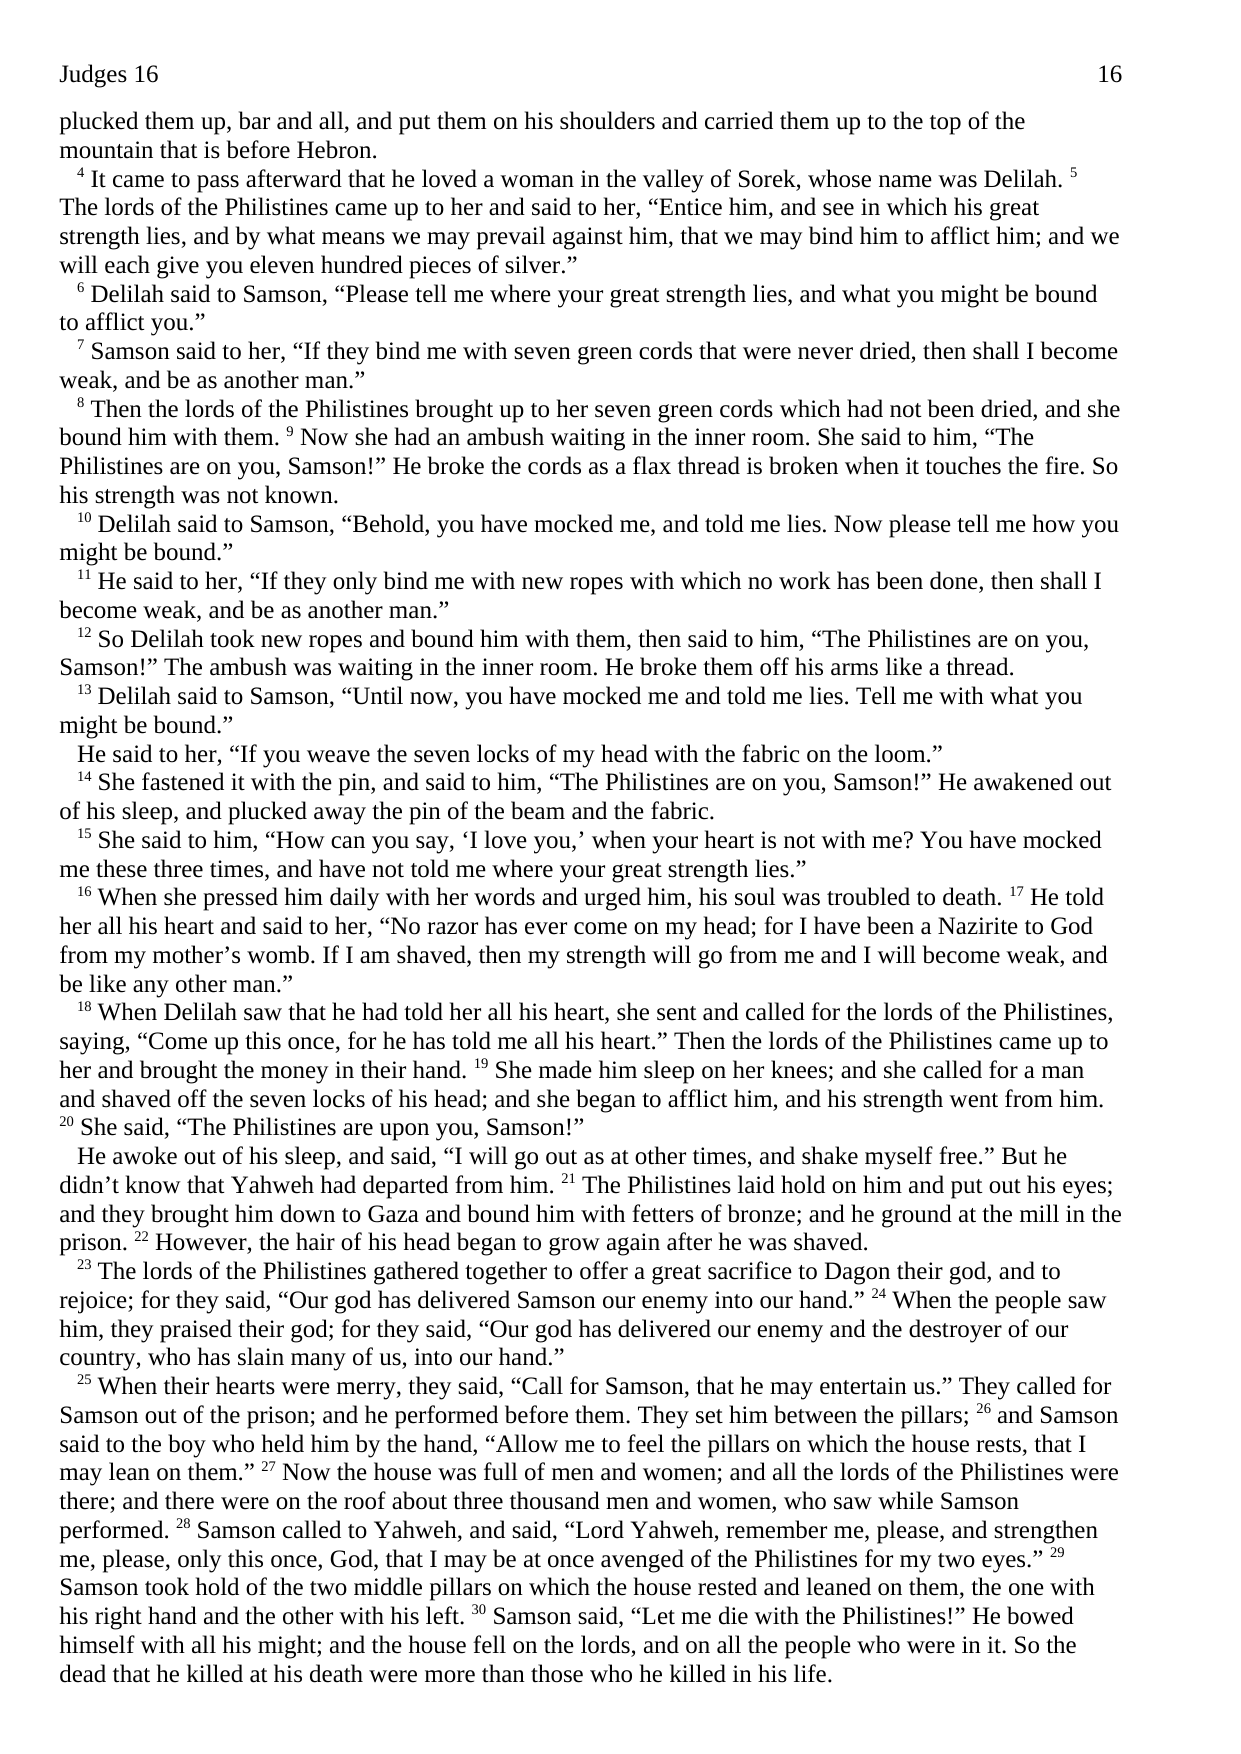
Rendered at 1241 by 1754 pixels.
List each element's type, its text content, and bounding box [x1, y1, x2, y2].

text 18 When Delilah saw that he had told her all his heart, she sent and called for the lords of the Philistines, saying, “Come up this once, for he has told me all his heart.” Then the lords of the Philistines came up to her and brought the money in their hand. 19 She made him sleep on her knees; and she called for a man and shaved off the seven locks of his head; and she began to afflict him, and his strength went from him. 20 She said, “The Philistines are upon you, Samson!” [59, 997, 1122, 1141]
text He awoke out of his sleep, and said, “I will go out as at other times, and shake myself free.” But he didn’t know that Yahweh had departed from him. 21 The Philistines laid hold on him and put out his eyes; and they brought him down to Gaza and bound him with fetters of bronze; and he ground at the mill in the prison. 22 However, the hair of his head began to grow again after he was shaved. [59, 1141, 1122, 1256]
text 10 Delilah said to Samson, “Behold, you have mocked me, and told me lies. Now please tell me how you might be bound.” [59, 509, 1122, 566]
text 23 The lords of the Philistines gathered together to offer a great sacrifice to Dagon their god, and to rejoice; for they said, “Our god has delivered Samson our enemy into our hand.” 24 When the people saw him, they praised their god; for they said, “Our god has delivered our enemy and the destroyer of our country, who has slain many of us, into our hand.” [59, 1256, 1122, 1371]
text 12 So Delilah took new ropes and bound him with them, then said to him, “The Philistines are on you, Samson!” The ambush was waiting in the inner room. He broke them off his arms like a thread. [59, 624, 1122, 681]
text 4 It came to pass afterward that he loved a woman in the valley of Sorek, whose name was Delilah. 5 The lords of the Philistines came up to her and said to her, “Entice him, and see in which his great strength lies, and by what means we may prevail against him, that we may bind him to afflict him; and we will each give you eleven hundred pieces of silver.” [59, 164, 1122, 279]
text 16 When she pressed him daily with her words and urged him, his soul was troubled to death. 17 He told her all his heart and said to her, “No razor has ever come on my head; for I have been a Nazirite to God from my mother’s womb. If I am shaved, then my strength will go from me and I will become weak, and be like any other man.” [59, 882, 1122, 997]
text 14 She fastened it with the pin, and said to him, “The Philistines are on you, Samson!” He awakened out of his sleep, and plucked away the pin of the beam and the fabric. [59, 767, 1122, 825]
text 15 She said to him, “How can you say, ‘I love you,’ when your heart is not with me? You have mocked me these three times, and have not told me where your great strength lies.” [59, 825, 1122, 882]
text plucked them up, bar and all, and put them on his shoulders and carried them up to the top of the mountain that is before Hebron. [59, 106, 1122, 164]
text 6 Delilah said to Samson, “Please tell me where your great strength lies, and what you might be bound to afflict you.” [59, 279, 1122, 336]
text 13 Delilah said to Samson, “Until now, you have mocked me and told me lies. Tell me with what you might be bound.” [59, 681, 1122, 739]
text 7 Samson said to her, “If they bind me with seven green cords that were never dried, then shall I become weak, and be as another man.” [59, 336, 1122, 394]
text 25 When their hearts were merry, they said, “Call for Samson, that he may entertain us.” They called for Samson out of the prison; and he performed before them. They set him between the pillars; 26 and Samson said to the boy who held him by the hand, “Allow me to feel the pillars on which the house rests, that I may lean on them.” 27 Now the house was full of men and women; and all the lords of the Philistines were there; and there were on the roof about three thousand men and women, who saw while Samson performed. 28 Samson called to Yahweh, and said, “Lord Yahweh, remember me, please, and strengthen me, please, only this once, God, that I may be at once avenged of the Philistines for my two eyes.” 29 Samson took hold of the two middle pillars on which the house rested and leaned on them, the one with his right hand and the other with his left. 30 Samson said, “Let me die with the Philistines!” He bowed himself with all his might; and the house fell on the lords, and on all the people who were in it. So the dead that he killed at his death were more than those who he killed in his life. [59, 1371, 1122, 1687]
text 11 He said to her, “If they only bind me with new ropes with which no work has been done, then shall I become weak, and be as another man.” [59, 566, 1122, 624]
text He said to her, “If you weave the seven locks of my head with the fabric on the loom.” [59, 739, 1122, 767]
text 8 Then the lords of the Philistines brought up to her seven green cords which had not been dried, and she bound him with them. 9 Now she had an ambush waiting in the inner room. She said to him, “The Philistines are on you, Samson!” He broke the cords as a flax thread is broken when it touches the fire. So his strength was not known. [59, 394, 1122, 509]
